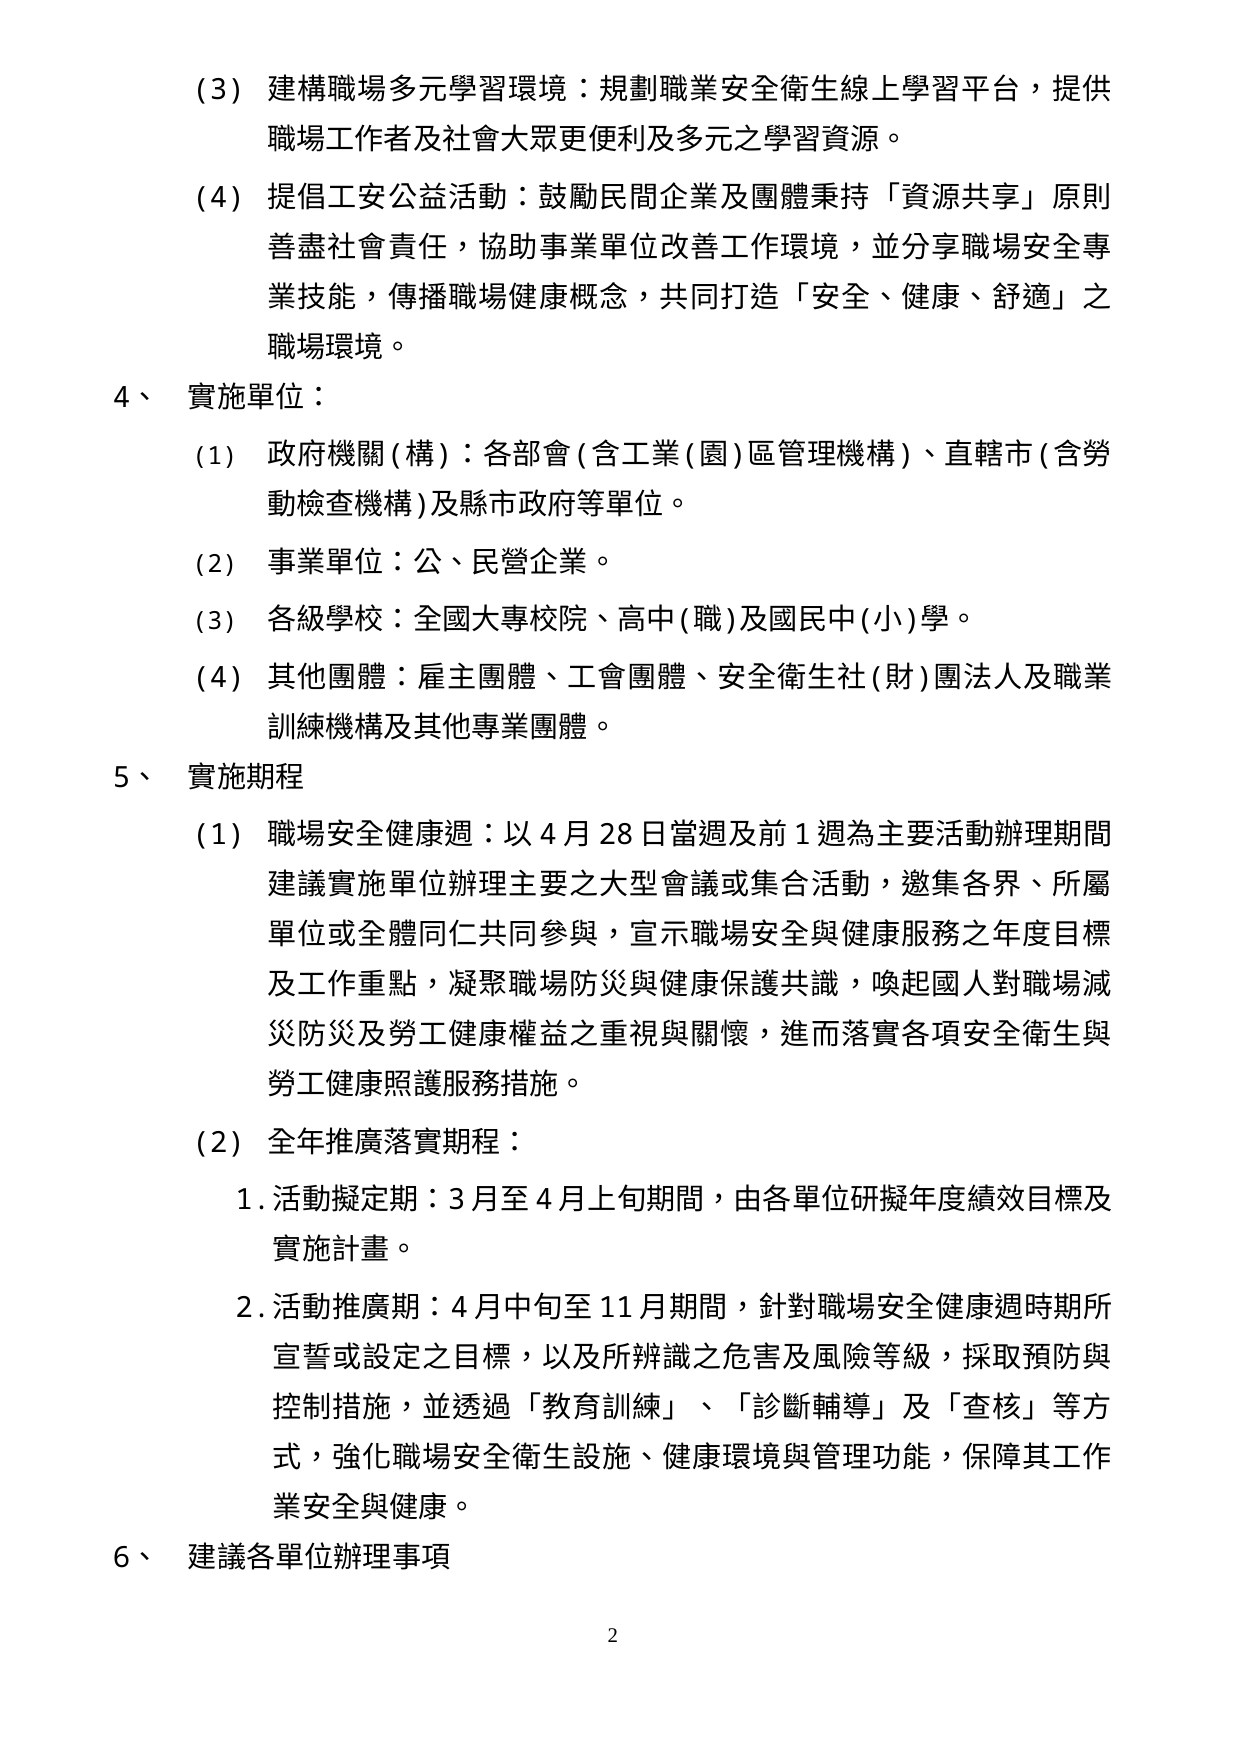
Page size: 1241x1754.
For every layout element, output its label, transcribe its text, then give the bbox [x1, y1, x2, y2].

list 全年推廣落實期程： [192, 1112, 1113, 1162]
list 實施單位： [113, 367, 1113, 417]
list 事業單位：公、民營企業。 [192, 532, 1113, 582]
list 職場安全健康週：以4月28日當週及前1週為主要活動辦理期間，建議實施單位辦理主要之大型會議或集合活動，邀集各界、所屬單位或全體同仁共同參與，宣示職場安全與健康服務之年度目標及工作重點，凝聚職場防災與健康保護共識，喚起國人對職場減災防災及勞工健康權益之重視與關懷，進而落實各項安全衛生與勞工健康照護服務措施。 [192, 805, 1113, 1105]
list 建構職場多元學習環境：規劃職業安全衛生線上學習平台，提供職場工作者及社會大眾更便利及多元之學習資源。 [192, 60, 1113, 160]
list 建議各單位辦理事項 [113, 1527, 1113, 1577]
list 活動擬定期：3月至4月上旬期間，由各單位研擬年度績效目標及實施計畫。 [235, 1170, 1113, 1270]
list 各級學校：全國大專校院、高中(職)及國民中(小)學。 [192, 590, 1113, 640]
list 政府機關(構)：各部會(含工業(園)區管理機構)、直轄市(含勞動檢查機構)及縣市政府等單位。 [192, 425, 1113, 525]
list 提倡工安公益活動：鼓勵民間企業及團體秉持「資源共享」原則，善盡社會責任，協助事業單位改善工作環境，並分享職場安全專業技能，傳播職場健康概念，共同打造「安全、健康、舒適」之職場環境。 [192, 167, 1113, 367]
list 活動推廣期：4月中旬至11月期間，針對職場安全健康週時期所宣誓或設定之目標，以及所辨識之危害及風險等級，採取預防與控制措施，並透過「教育訓練」、「診斷輔導」及「查核」等方式，強化職場安全衛生設施、健康環境與管理功能，保障其工作業安全與健康。 [235, 1277, 1113, 1527]
list 其他團體：雇主團體、工會團體、安全衛生社(財)團法人及職業訓練機構及其他專業團體。 [192, 647, 1113, 747]
list 實施期程 [113, 747, 1113, 797]
